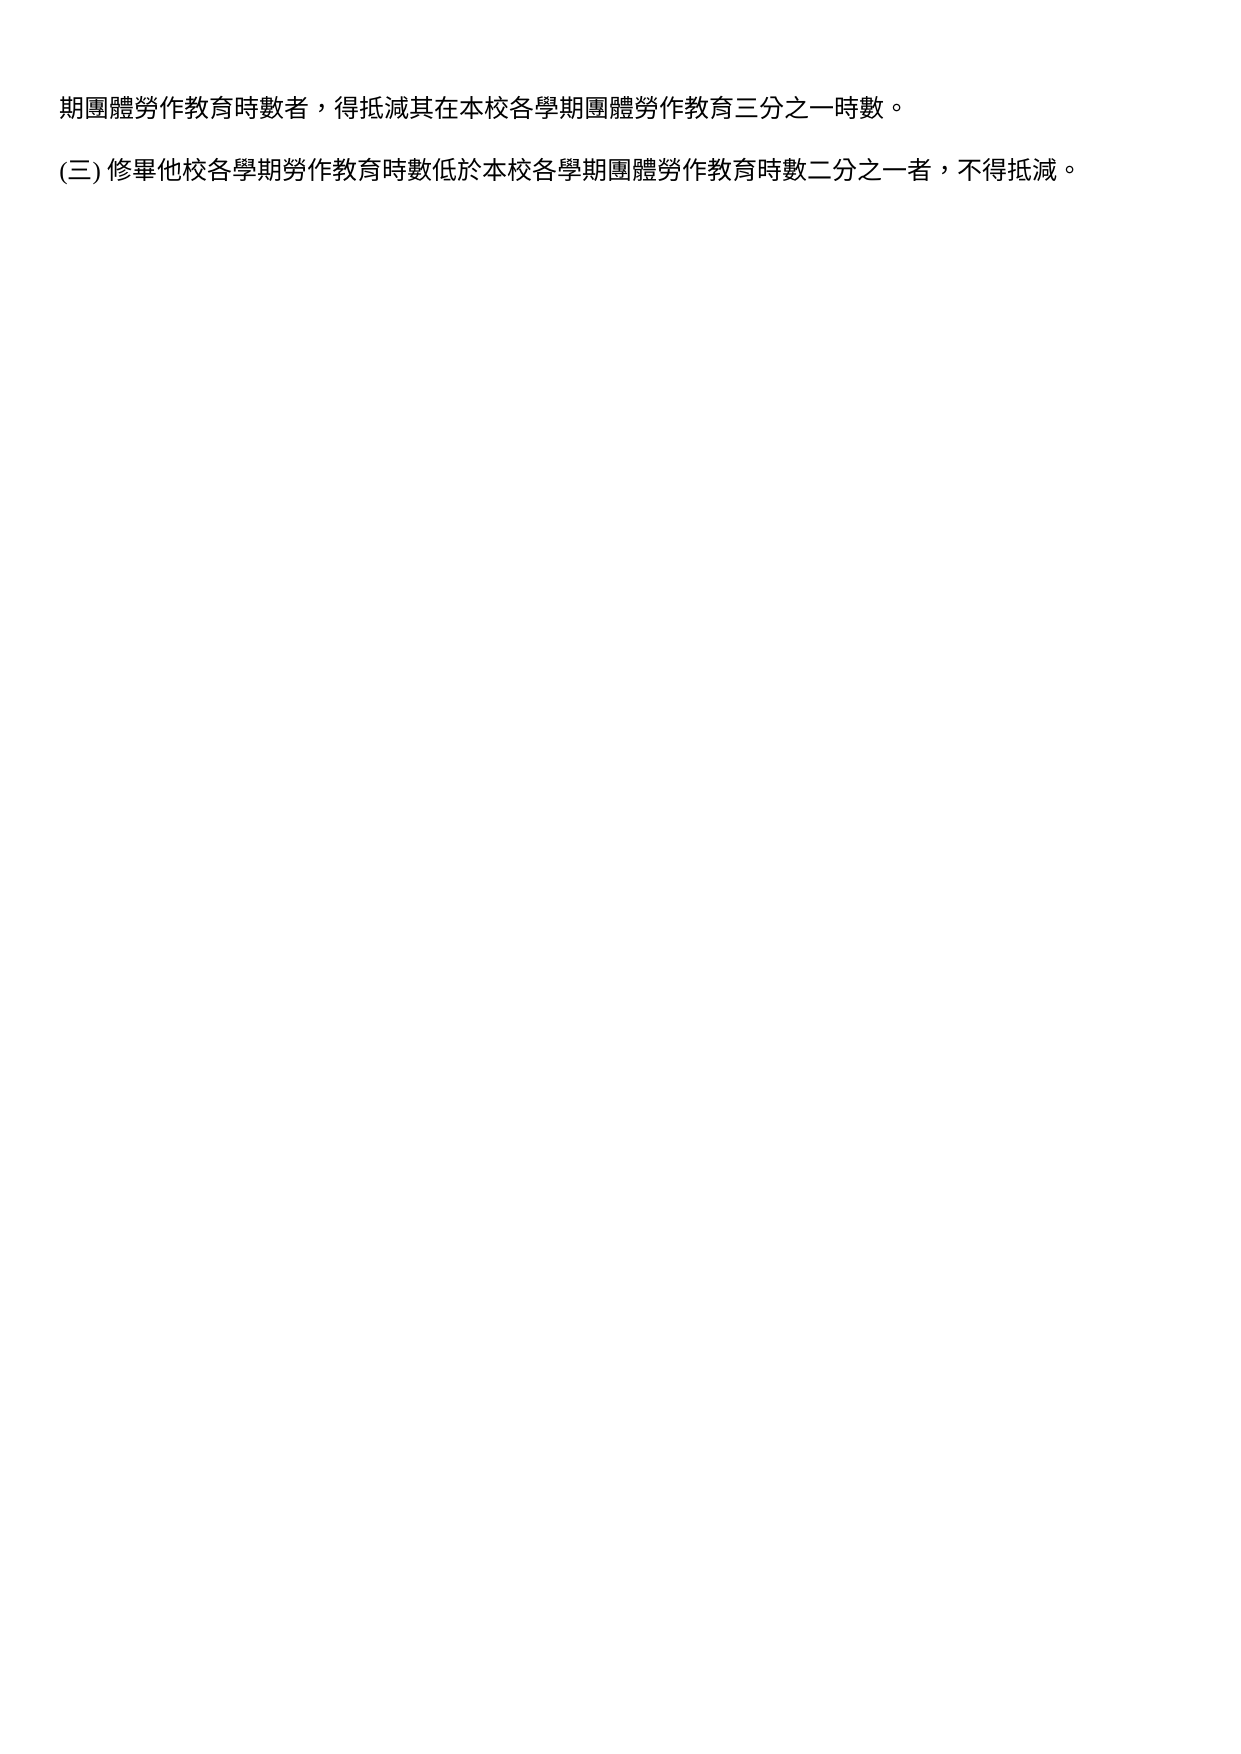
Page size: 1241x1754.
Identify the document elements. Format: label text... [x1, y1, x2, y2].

text 期團體勞作教育時數者，得抵減其在本校各學期團體勞作教育三分之一時數。 [59, 64, 1181, 127]
text (三) 修畢他校各學期勞作教育時數低於本校各學期團體勞作教育時數二分之一者，不得抵減。 [59, 127, 1181, 189]
